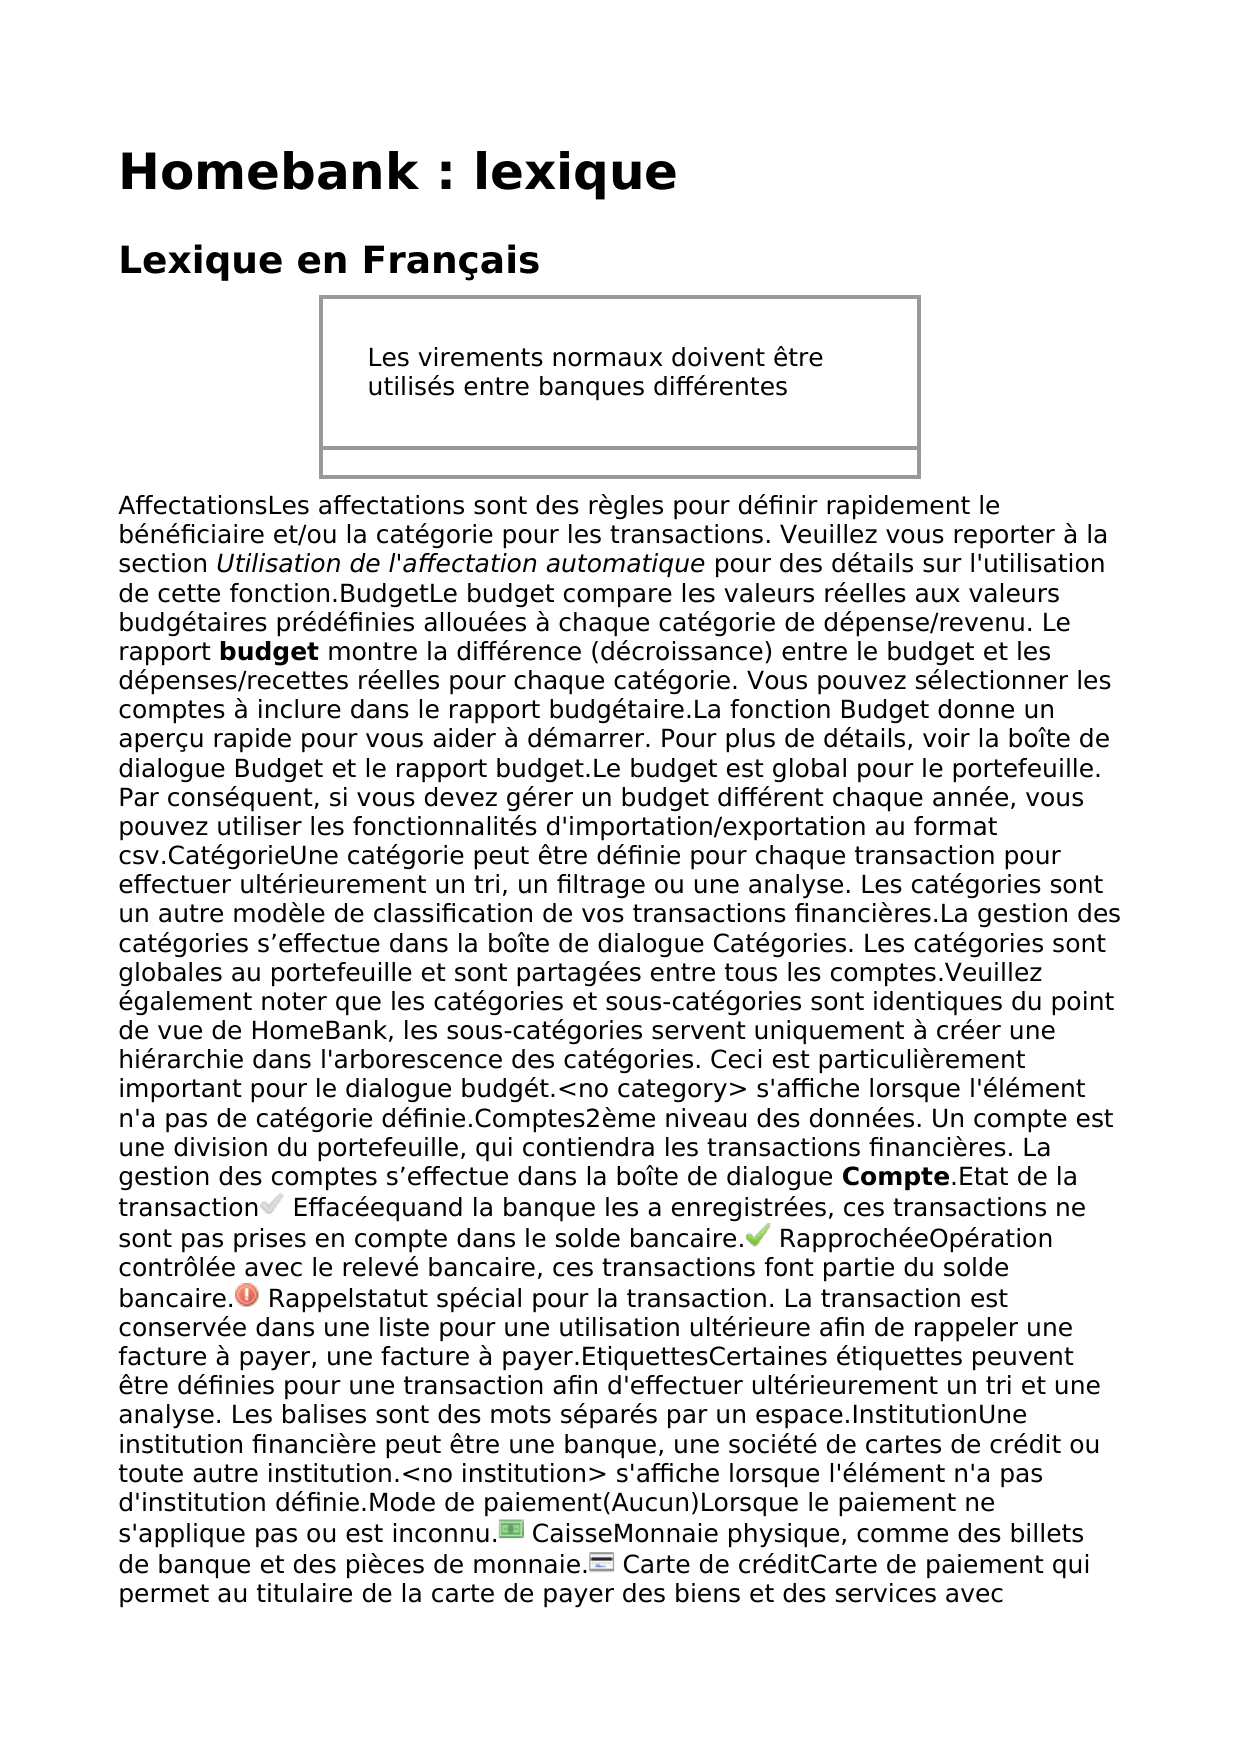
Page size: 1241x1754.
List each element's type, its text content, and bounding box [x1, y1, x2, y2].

picture [745, 1222, 771, 1248]
picture [234, 1282, 260, 1308]
subtitle Lexique en Français [118, 239, 1122, 282]
picture [498, 1517, 524, 1543]
picture [259, 1191, 285, 1217]
subtitle Homebank : lexique [118, 143, 1122, 201]
text AffectationsLes affectations sont des règles pour définir rapidement le bénéficiaire et/ou la catégorie pour les transactions. Veuillez vous reporter à la section Utilisation de l'affectation automatique pour des détails sur l'utilisation de cette fonction.BudgetLe budget compare les valeurs réelles aux valeurs budgétaires prédéfinies allouées à chaque catégorie de dépense/revenu. Le rapport budget montre la différence (décroissance) entre le budget et les dépenses/recettes réelles pour chaque catégorie. Vous pouvez sélectionner les comptes à inclure dans le rapport budgétaire.La fonction Budget donne un aperçu rapide pour vous aider à démarrer. Pour plus de détails, voir la boîte de dialogue Budget et le rapport budget.Le budget est global pour le portefeuille. Par conséquent, si vous devez gérer un budget différent chaque année, vous pouvez utiliser les fonctionnalités d'importation/exportation au format csv.CatégorieUne catégorie peut être définie pour chaque transaction pour effectuer ultérieurement un tri, un filtrage ou une analyse. Les catégories sont un autre modèle de classification de vos transactions financières.La gestion des catégories s’effectue dans la boîte de dialogue Catégories. Les catégories sont globales au portefeuille et sont partagées entre tous les comptes.Veuillez également noter que les catégories et sous-catégories sont identiques du point de vue de HomeBank, les sous-catégories servent uniquement à créer une hiérarchie dans l'arborescence des catégories. Ceci est particulièrement important pour le dialogue budgét.<no category> s'affiche lorsque l'élément n'a pas de catégorie définie.Comptes2ème niveau des données. Un compte est une division du portefeuille, qui contiendra les transactions financières. La gestion des comptes s’effectue dans la boîte de dialogue Compte.Etat de la transaction Effacéequand la banque les a enregistrées, ces transactions ne sont pas prises en compte dans le solde bancaire. RapprochéeOpération contrôlée avec le relevé bancaire, ces transactions font partie du solde bancaire. Rappelstatut spécial pour la transaction. La transaction est conservée dans une liste pour une utilisation ultérieure afin de rappeler une facture à payer, une facture à payer.EtiquettesCertaines étiquettes peuvent être définies pour une transaction afin d'effectuer ultérieurement un tri et une analyse. Les balises sont des mots séparés par un espace.InstitutionUne institution financière peut être une banque, une société de cartes de crédit ou toute autre institution.<no institution> s'affiche lorsque l'élément n'a pas d'institution définie.Mode de paiement(Aucun)Lorsque le paiement ne s'applique pas ou est inconnu. CaisseMonnaie physique, comme des billets de banque et des pièces de monnaie. Carte de créditCarte de paiement qui permet au titulaire de la carte de payer des biens et des services avec [118, 295, 1122, 1608]
table_header Les transferts internes ne s'utilisent qu'au sein d'une même banque (la vôtre) [332, 450, 908, 466]
table_header Les virements normaux doivent être utilisés entre banques différentes [332, 308, 908, 437]
picture [589, 1548, 615, 1574]
